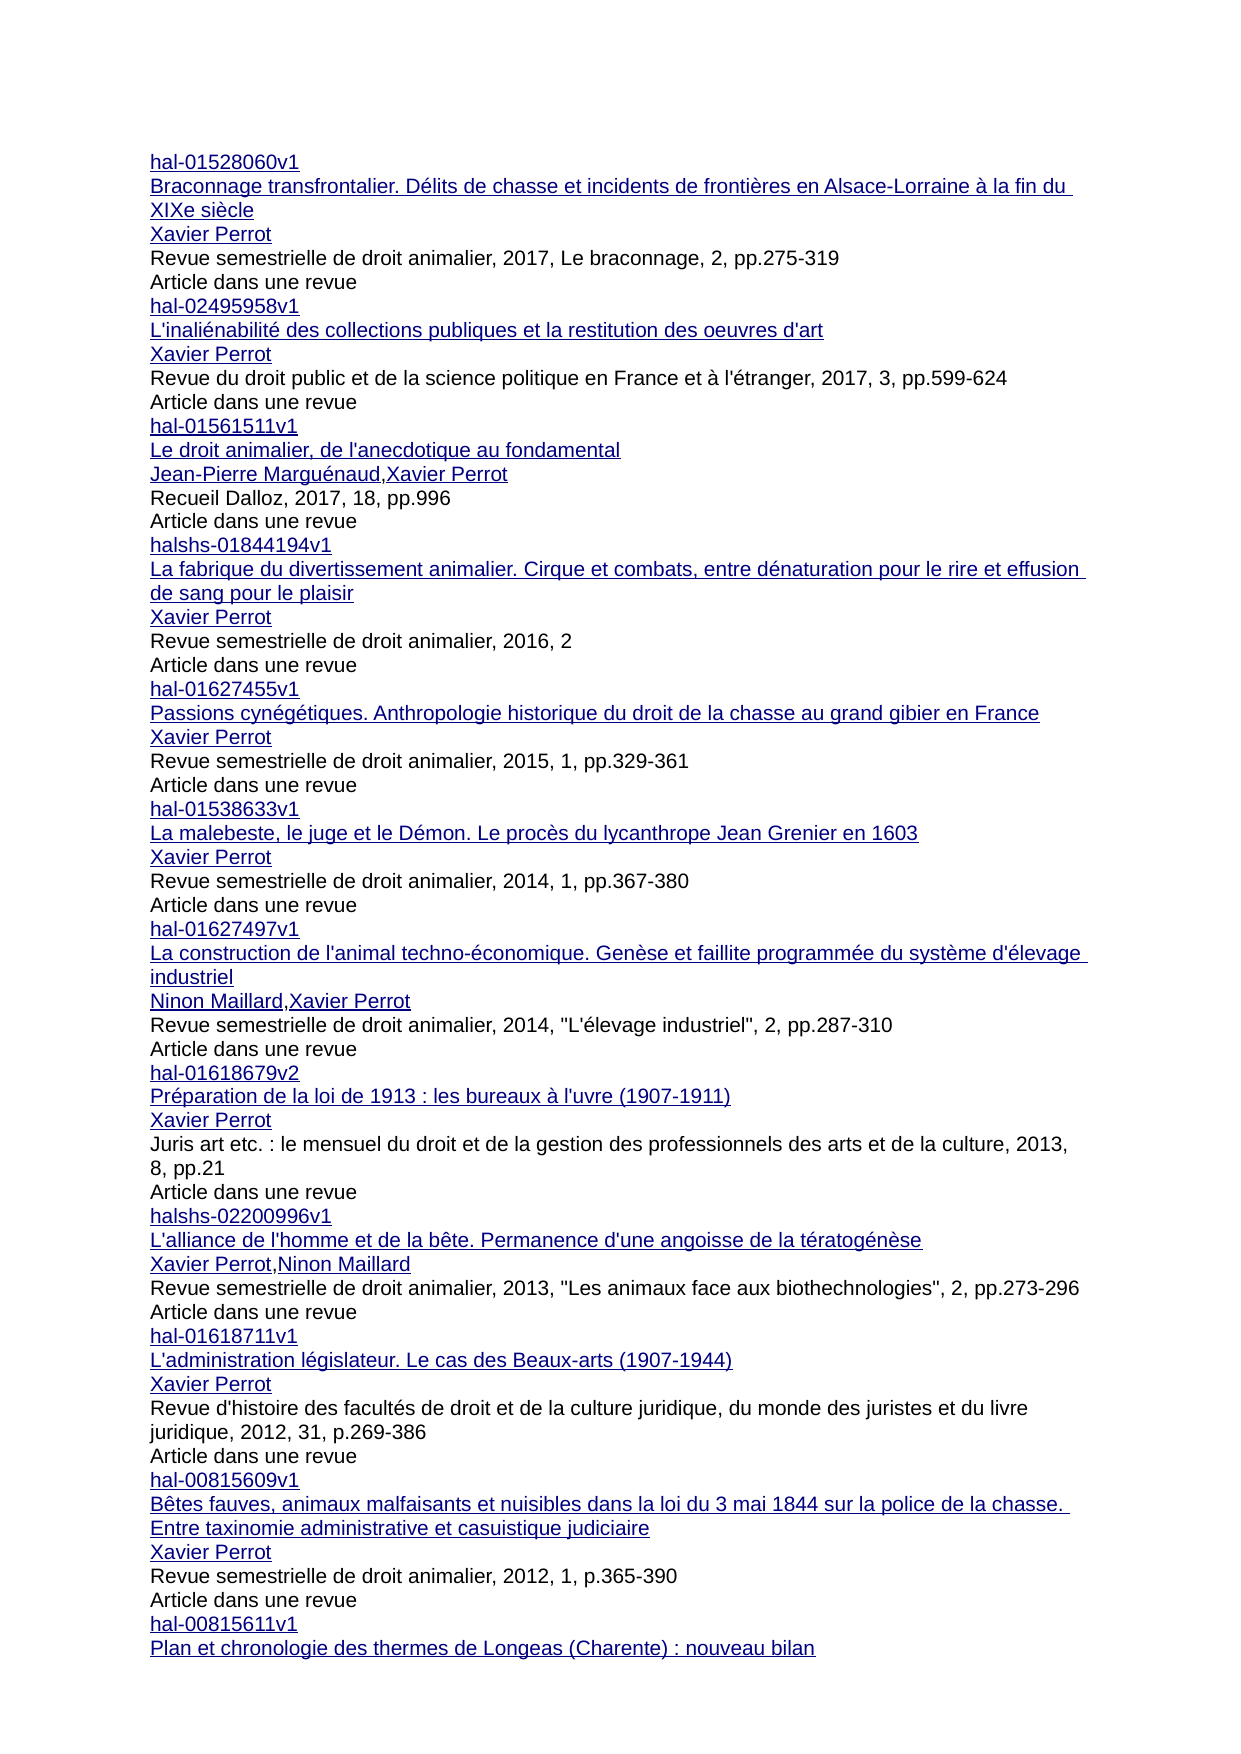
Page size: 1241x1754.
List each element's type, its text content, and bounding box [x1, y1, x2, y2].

table_cell La construction de l'animal techno-économique. Genèse et faillite programmée du système d'élevage industriel Ninon Maillard,Xavier Perrot Revue semestrielle de droit animalier, 2014, "L'élevage industriel", 2, pp.287-310 Article dans une revue hal-01618679v2 [150, 941, 1090, 1084]
table_cell Bêtes fauves, animaux malfaisants et nuisibles dans la loi du 3 mai 1844 sur la police de la chasse. Entre taxinomie administrative et casuistique judiciaire Xavier Perrot Revue semestrielle de droit animalier, 2012, 1, p.365-390 Article dans une revue hal-00815611v1 [150, 1492, 1090, 1635]
table_cell La malebeste, le juge et le Démon. Le procès du lycanthrope Jean Grenier en 1603 Xavier Perrot Revue semestrielle de droit animalier, 2014, 1, pp.367-380 Article dans une revue hal-01627497v1 [150, 821, 1090, 941]
table_cell Le droit animalier, de l'anecdotique au fondamental Jean-Pierre Marguénaud,Xavier Perrot Recueil Dalloz, 2017, 18, pp.996 Article dans une revue halshs-01844194v1 [150, 438, 1090, 557]
table_cell L'alliance de l'homme et de la bête. Permanence d'une angoisse de la tératogénèse Xavier Perrot,Ninon Maillard Revue semestrielle de droit animalier, 2013, "Les animaux face aux biothechnologies", 2, pp.273-296 Article dans une revue hal-01618711v1 [150, 1228, 1090, 1348]
table_cell L'inaliénabilité des collections publiques et la restitution des oeuvres d'art Xavier Perrot Revue du droit public et de la science politique en France et à l'étranger, 2017, 3, pp.599-624 Article dans une revue hal-01561511v1 [150, 318, 1090, 437]
table_cell L'administration législateur. Le cas des Beaux-arts (1907-1944) Xavier Perrot Revue d'histoire des facultés de droit et de la culture juridique, du monde des juristes et du livre juridique, 2012, 31, p.269-386 Article dans une revue hal-00815609v1 [150, 1348, 1090, 1492]
table_cell hal-01528060v1 [150, 150, 1090, 174]
table_cell Passions cynégétiques. Anthropologie historique du droit de la chasse au grand gibier en France Xavier Perrot Revue semestrielle de droit animalier, 2015, 1, pp.329-361 Article dans une revue hal-01538633v1 [150, 701, 1090, 821]
table_cell Préparation de la loi de 1913 : les bureaux à l'uvre (1907-1911) Xavier Perrot Juris art etc. : le mensuel du droit et de la gestion des professionnels des arts et de la culture, 2013, 8, pp.21 Article dans une revue halshs-02200996v1 [150, 1084, 1090, 1228]
table_cell Braconnage transfrontalier. Délits de chasse et incidents de frontières en Alsace-Lorraine à la fin du XIXe siècle Xavier Perrot Revue semestrielle de droit animalier, 2017, Le braconnage, 2, pp.275-319 Article dans une revue hal-02495958v1 [150, 174, 1090, 318]
table_cell La fabrique du divertissement animalier. Cirque et combats, entre dénaturation pour le rire et effusion de sang pour le plaisir Xavier Perrot Revue semestrielle de droit animalier, 2016, 2 Article dans une revue hal-01627455v1 [150, 557, 1090, 701]
table_cell Plan et chronologie des thermes de Longeas (Charente) : nouveau bilan [150, 1635, 1090, 1659]
